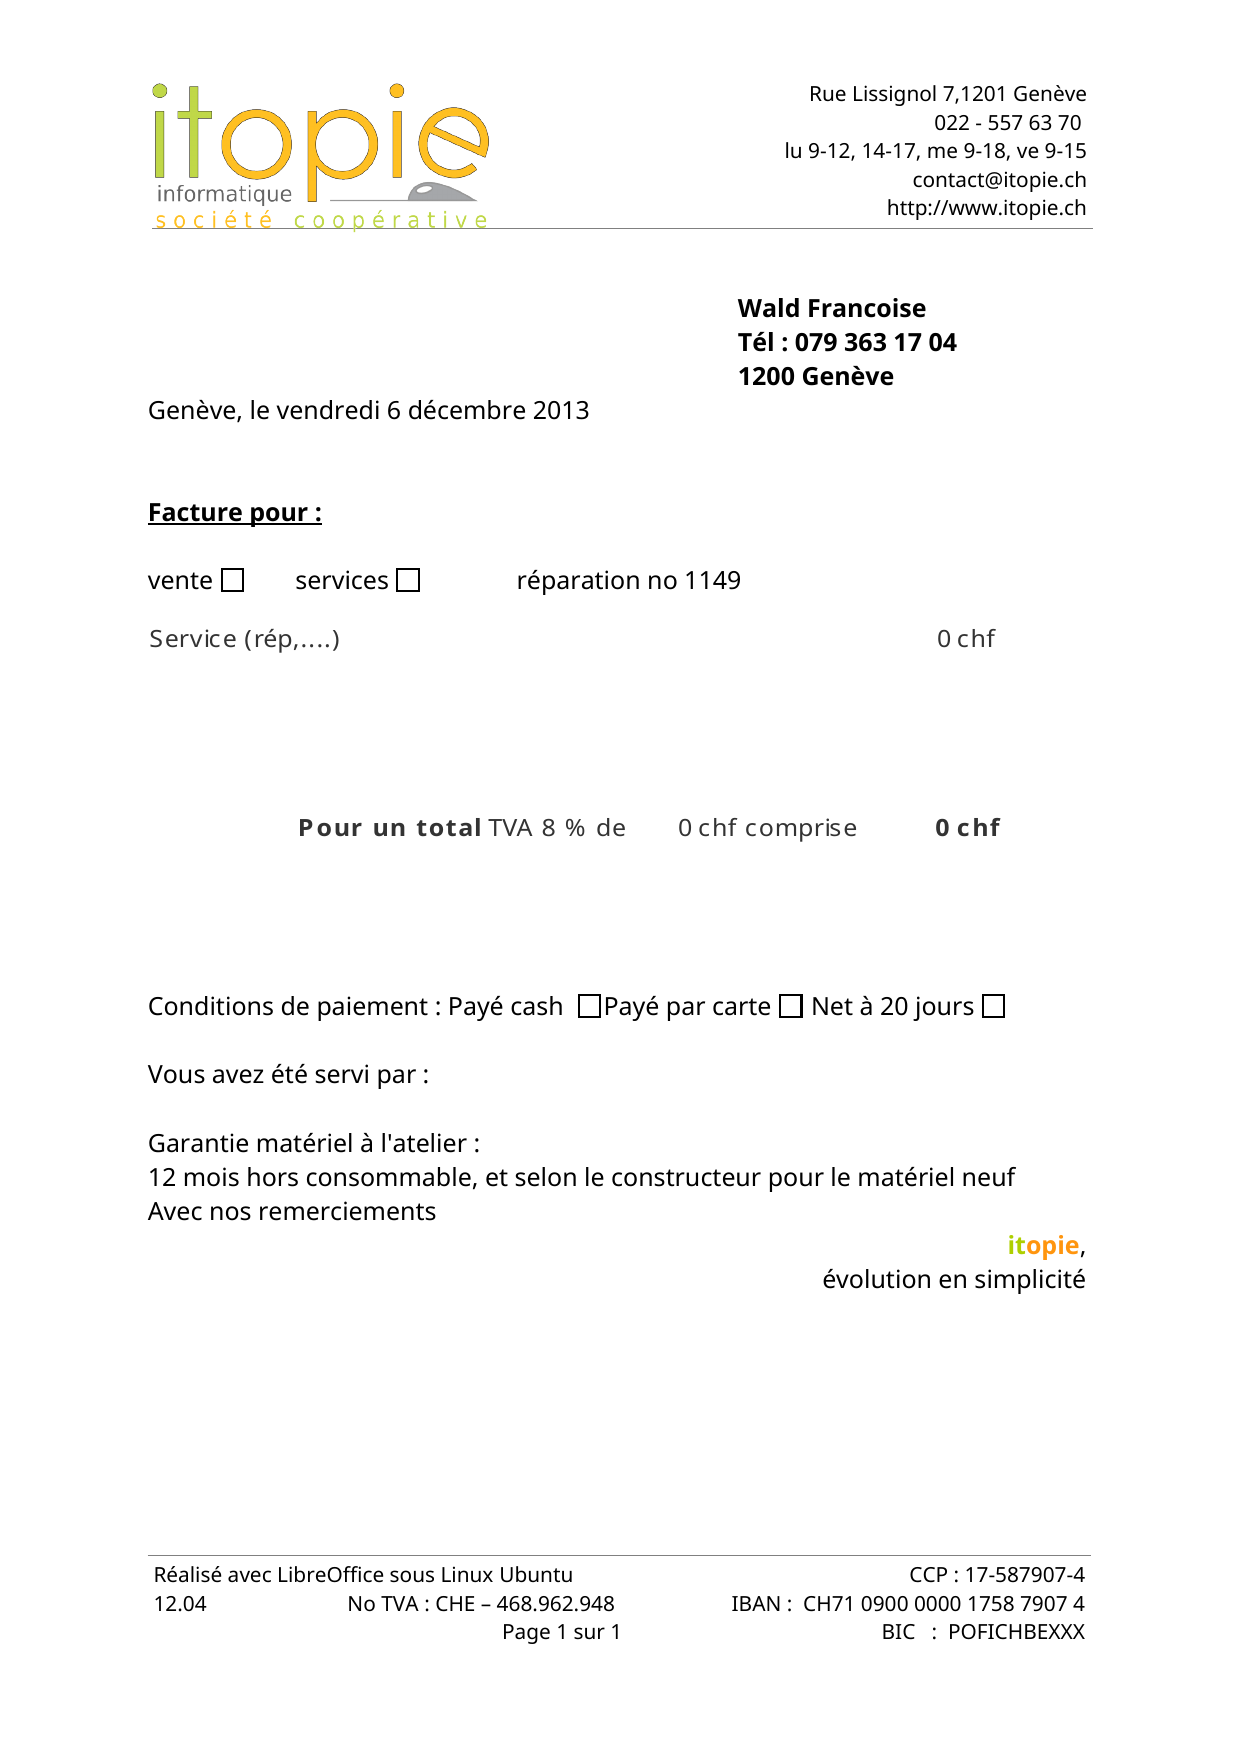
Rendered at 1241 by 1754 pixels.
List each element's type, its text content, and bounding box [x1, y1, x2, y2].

text évolution en simplicité [148, 1262, 1093, 1296]
text 1200 Genève [148, 358, 1093, 392]
text Tél : 079 363 17 04 [148, 324, 1093, 358]
picture [138, 72, 500, 244]
text Vous avez été servi par : [148, 1057, 1093, 1091]
text vente services réparation no 1149 [148, 563, 1093, 597]
text 12 mois hors consommable, et selon le constructeur pour le matériel neuf [148, 1159, 1093, 1193]
text Facture pour : [148, 495, 1093, 529]
text Garantie matériel à l'atelier : [148, 1125, 1093, 1159]
text Genève, le vendredi 6 décembre 2013 [148, 392, 1093, 427]
text Wald Francoise [148, 290, 1093, 324]
text Avec nos remerciements [148, 1193, 1093, 1227]
text itopie, [148, 1227, 1093, 1262]
text Conditions de paiement : Payé cash Payé par carte Net à 20 jours [148, 989, 1093, 1023]
